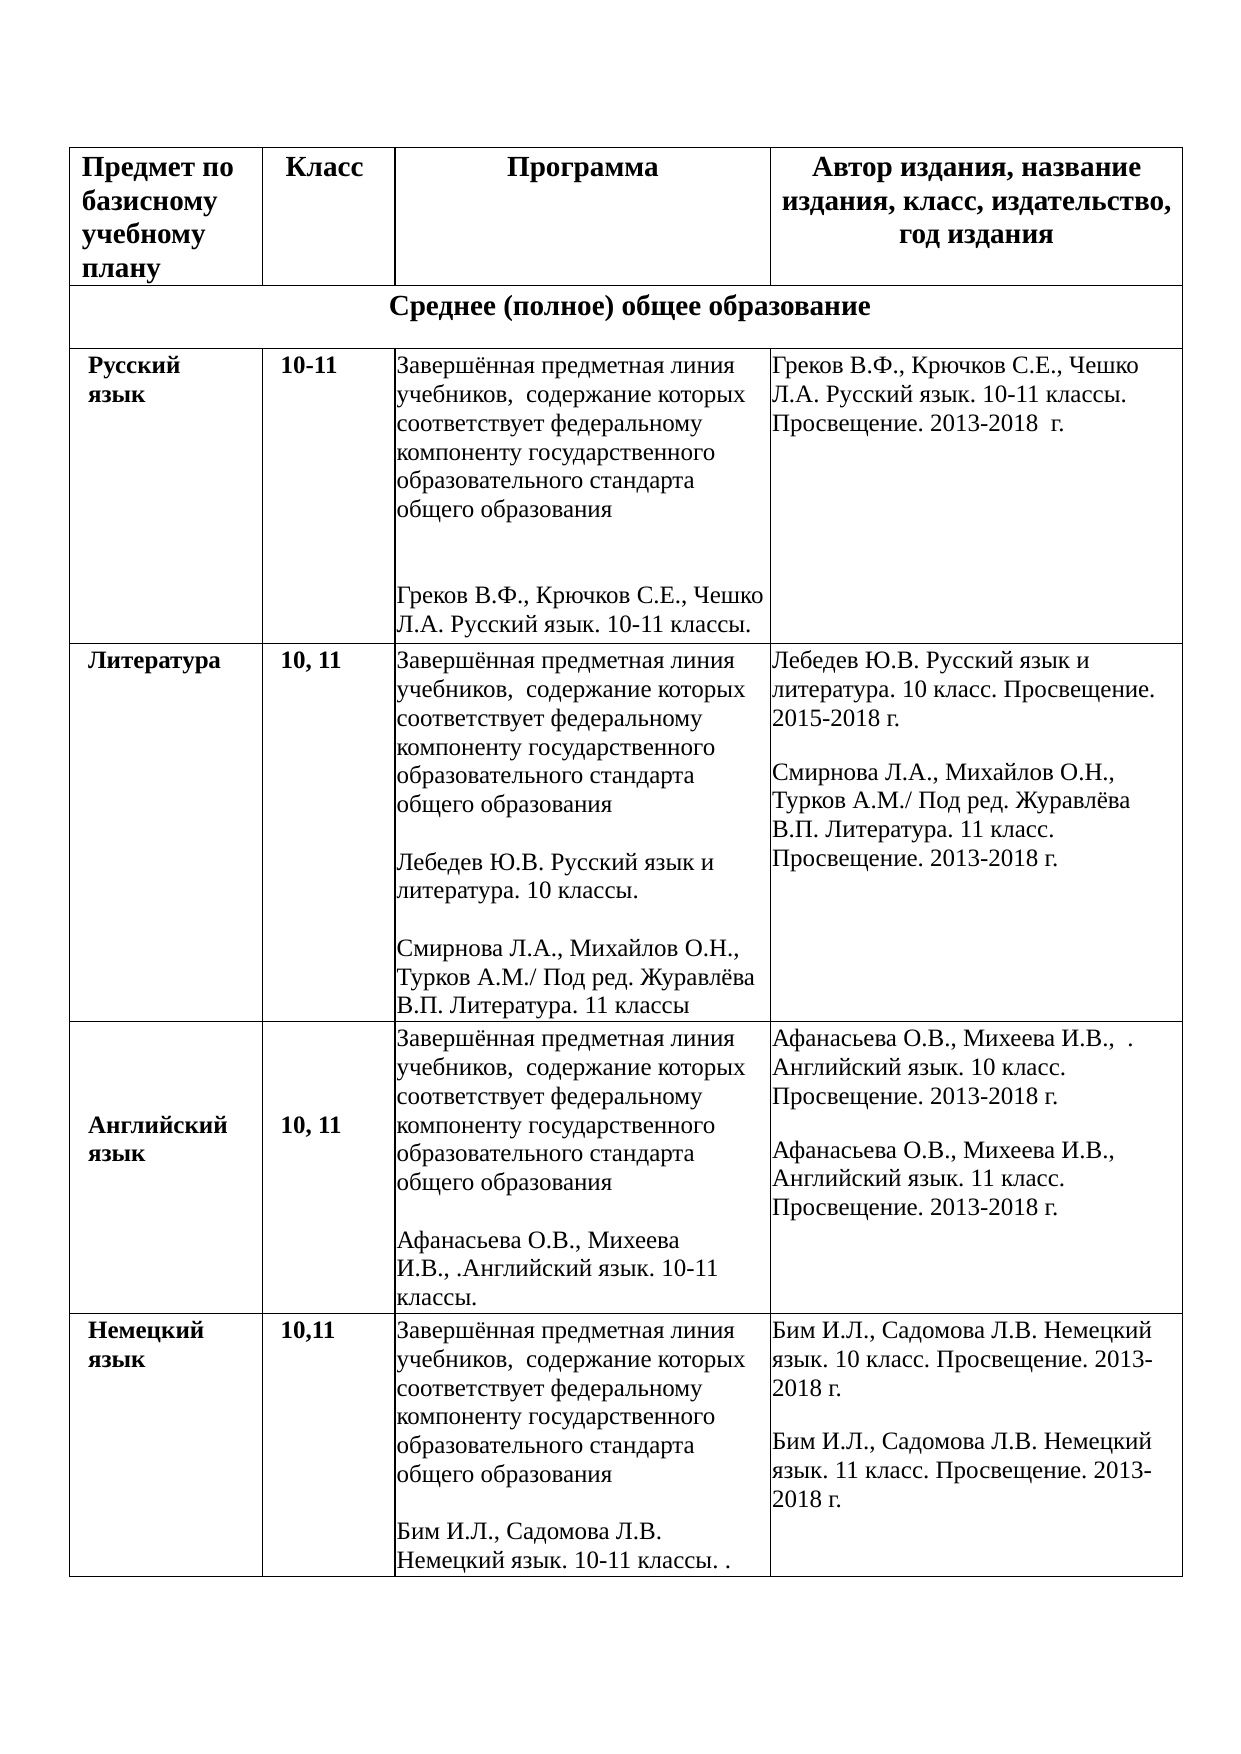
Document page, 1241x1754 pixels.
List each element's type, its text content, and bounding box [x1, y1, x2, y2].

table_cell 10,11 [263, 1314, 394, 1576]
table_cell 10, 11 [263, 1022, 394, 1313]
table_header Программа [396, 148, 770, 285]
table_header Предмет по базисному учебному плану [70, 148, 262, 285]
table_cell Завершённая предметная линия учебников, содержание которых соответствует федеральному компоненту государственного образовательного стандарта общего образования Лебедев Ю.В. Русский язык и литература. 10 классы. Смирнова Л.А., Михайлов О.Н., Турков А.М./ Под ред. Журавлёва В.П. Литература. 11 классы [396, 644, 770, 1021]
table_cell Греков В.Ф., Крючков С.Е., Чешко Л.А. Русский язык. 10-11 классы. Просвещение. 2013-2018 г. [771, 349, 1182, 643]
table_cell Немецкий язык [70, 1314, 262, 1576]
table_cell Английский язык [70, 1022, 262, 1313]
table_cell Бим И.Л., Садомова Л.В. Немецкий язык. 10 класс. Просвещение. 2013-2018 г. Бим И.Л., Садомова Л.В. Немецкий язык. 11 класс. Просвещение. 2013-2018 г. [771, 1314, 1182, 1576]
table_header Класс [263, 148, 394, 285]
table_cell Лебедев Ю.В. Русский язык и литература. 10 класс. Просвещение. 2015-2018 г. Смирнова Л.А., Михайлов О.Н., Турков А.М./ Под ред. Журавлёва В.П. Литература. 11 класс. Просвещение. 2013-2018 г. [771, 644, 1182, 1021]
table_cell Русский язык [70, 349, 262, 643]
table_cell 10-11 [263, 349, 394, 643]
table_cell Завершённая предметная линия учебников, содержание которых соответствует федеральному компоненту государственного образовательного стандарта общего образования Бим И.Л., Садомова Л.В. Немецкий язык. 10-11 классы. . [396, 1314, 770, 1576]
table_cell 10, 11 [263, 644, 394, 1021]
table_cell Завершённая предметная линия учебников, содержание которых соответствует федеральному компоненту государственного образовательного стандарта общего образования Афанасьева О.В., Михеева И.В., .Английский язык. 10-11 классы. [396, 1022, 770, 1313]
table_cell Завершённая предметная линия учебников, содержание которых соответствует федеральному компоненту государственного образовательного стандарта общего образования Греков В.Ф., Крючков С.Е., Чешко Л.А. Русский язык. 10-11 классы. [396, 349, 770, 643]
table_cell Афанасьева О.В., Михеева И.В., . Английский язык. 10 класс. Просвещение. 2013-2018 г. Афанасьева О.В., Михеева И.В., Английский язык. 11 класс. Просвещение. 2013-2018 г. [771, 1022, 1182, 1313]
table_header Автор издания, название издания, класс, издательство, год издания [771, 148, 1182, 285]
table_cell Среднее (полное) общее образование [70, 286, 1182, 348]
table_cell Литература [70, 644, 262, 1021]
